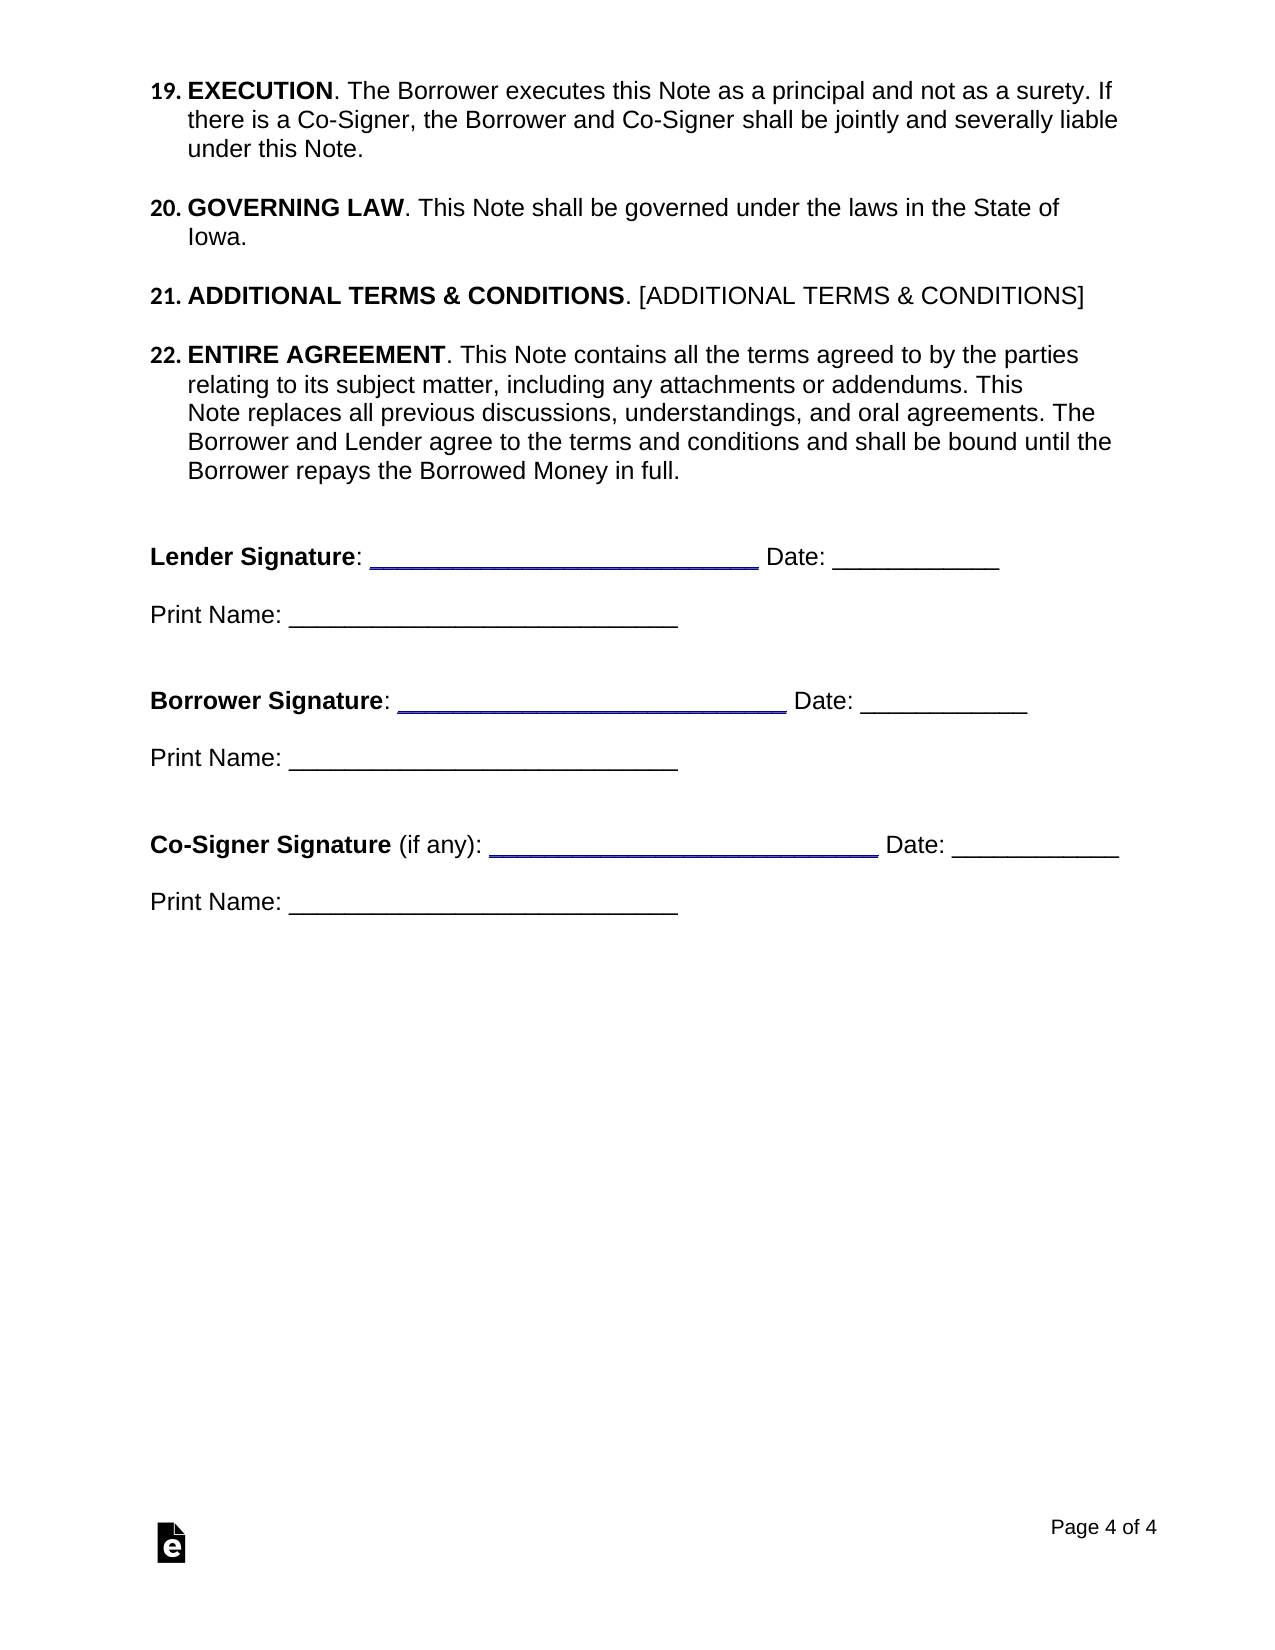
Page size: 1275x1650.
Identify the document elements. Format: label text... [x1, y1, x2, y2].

list GOVERNING LAW. This Note shall be governed under the laws in the State of Iowa. [150, 192, 1125, 251]
text Print Name: ____________________________ [150, 599, 1125, 628]
text Co-Signer Signature (if any): ____________________________ Date: ____________ [150, 829, 1125, 858]
text Print Name: ____________________________ [150, 887, 1125, 916]
list ADDITIONAL TERMS & CONDITIONS. [ADDITIONAL TERMS & CONDITIONS] [150, 280, 1125, 310]
text Print Name: ____________________________ [150, 743, 1125, 772]
text Lender Signature: ____________________________ Date: ____________ [150, 542, 1125, 571]
list EXECUTION. The Borrower executes this Note as a principal and not as a surety. If there is a Co-Signer, the Borrower and Co-Signer shall be jointly and severally liable under this Note. [150, 75, 1125, 163]
list ENTIRE AGREEMENT. This Note contains all the terms agreed to by the parties relating to its subject matter, including any attachments or addendums. This Note replaces all previous discussions, understandings, and oral agreements. The Borrower and Lender agree to the terms and conditions and shall be bound until the Borrower repays the Borrowed Money in full. [150, 339, 1125, 484]
text Borrower Signature: ____________________________ Date: ____________ [150, 686, 1125, 714]
